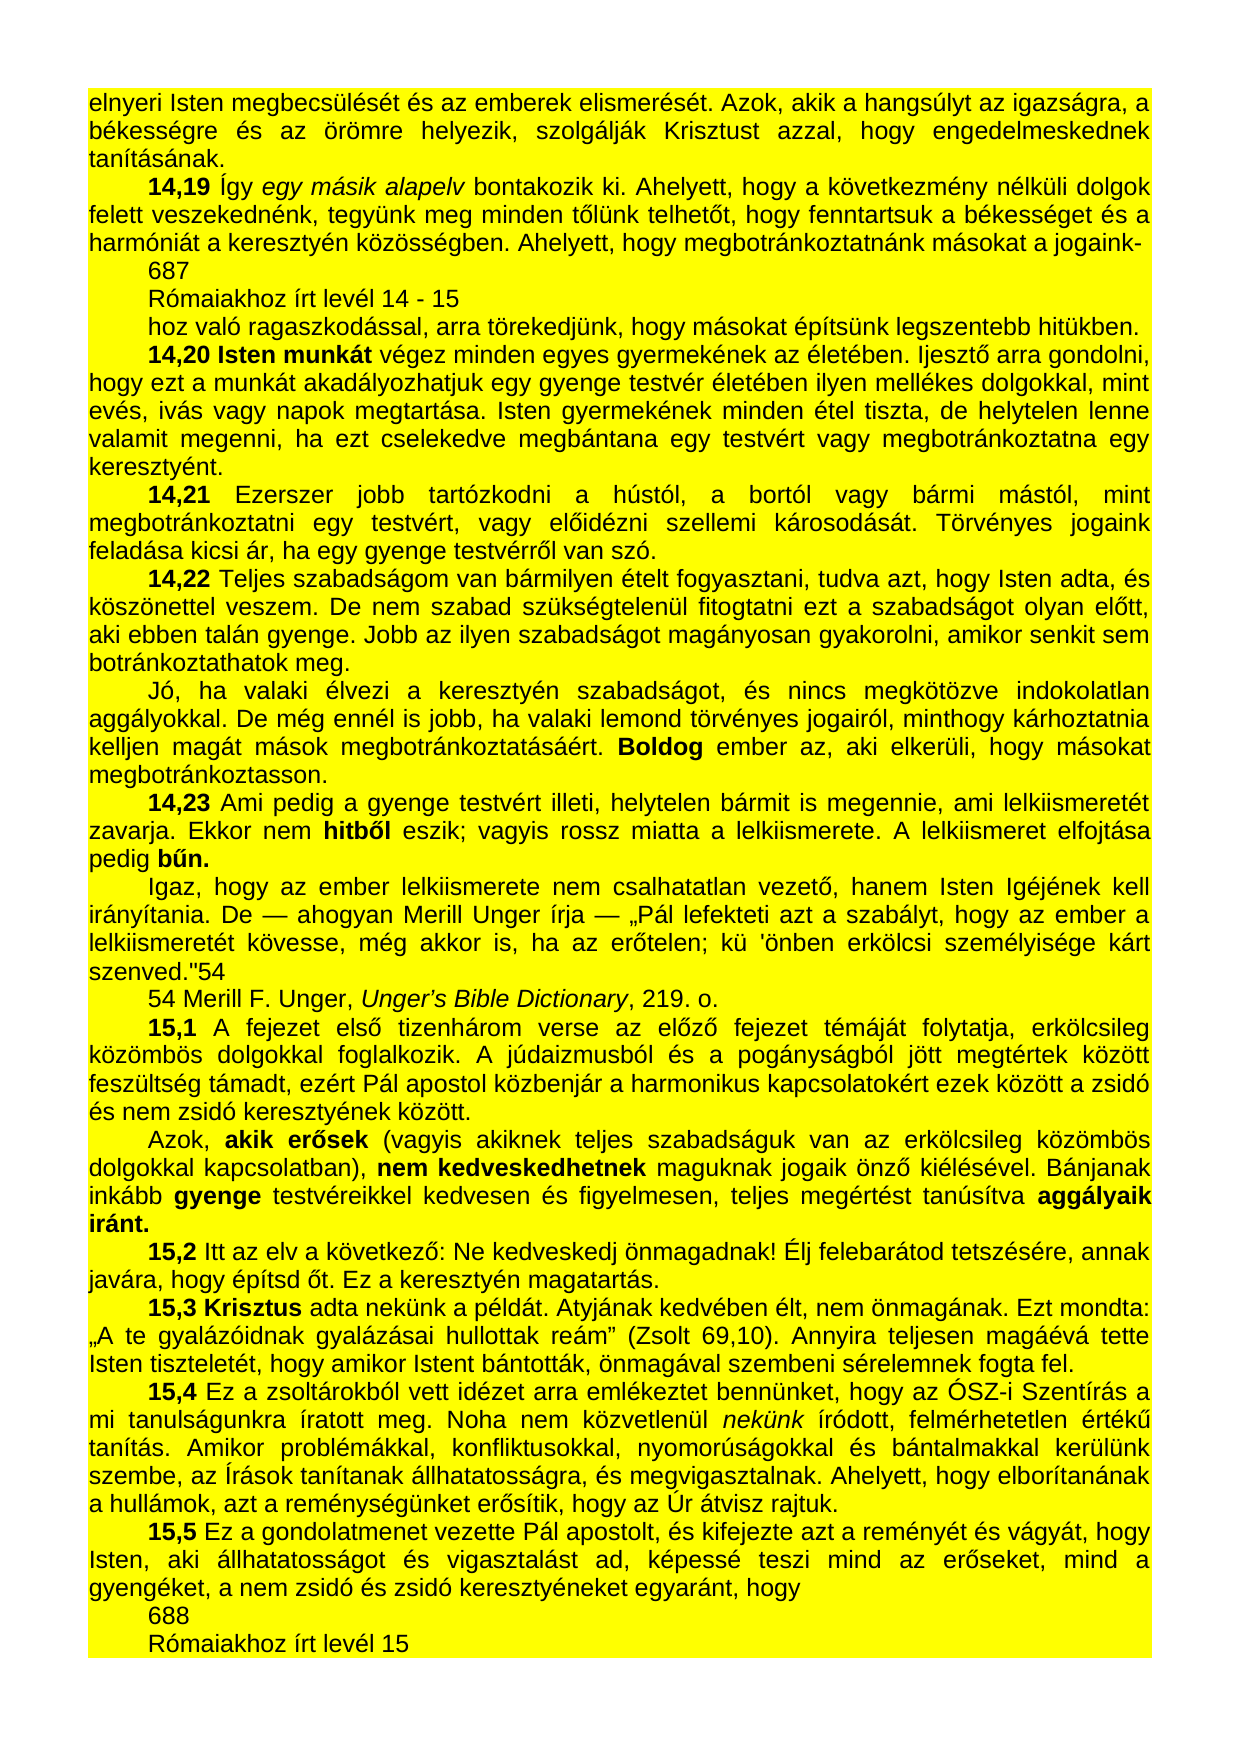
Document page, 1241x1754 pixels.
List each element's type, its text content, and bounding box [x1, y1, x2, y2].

text Jó, ha valaki élvezi a keresztyén szabadságot, és nincs megkötözve indokolatlan aggályokkal. De még ennél is jobb, ha valaki lemond törvényes jogairól, minthogy kárhoztatnia kelljen magát mások megbotránkoztatásáért. Boldog ember az, aki elkerüli, hogy másokat megbotránkoztasson. [88, 677, 1152, 789]
text 14,23 Ami pedig a gyenge testvért illeti, helytelen bármit is megennie, ami lelkiismeretét zavarja. Ekkor nem hitből eszik; vagyis rossz miatta a lelkiismerete. A lelkiismeret elfojtása pedig bűn. [88, 789, 1152, 873]
text 15,4 Ez a zsoltárokból vett idézet arra emlékeztet bennünket, hogy az ÓSZ-i Szentírás a mi tanulságunkra íratott meg. Noha nem közvetlenül nekünk íródott, felmérhetetlen értékű tanítás. Amikor problémákkal, konfliktusokkal, nyomorúságokkal és bántalmakkal kerülünk szembe, az Írások tanítanak állhatatosságra, és megvigasztalnak. Ahelyett, hogy elborítanának a hullámok, azt a reménységünket erősítik, hogy az Úr átvisz rajtuk. [88, 1377, 1152, 1518]
text 15,1 A fejezet első tizenhárom verse az előző fejezet témáját folytatja, erkölcsileg közömbös dolgokkal foglalkozik. A júdaizmusból és a pogányságból jött megtértek között feszültség támadt, ezért Pál apostol közbenjár a harmonikus kapcsolatokért ezek között a zsidó és nem zsidó keresztyének között. [88, 1013, 1152, 1125]
text Rómaiakhoz írt levél 14 - 15 [88, 285, 1152, 313]
text Igaz, hogy az ember lelkiismerete nem csalhatatlan vezető, hanem Isten Igéjének kell irányítania. De — ahogyan Merill Unger írja — „Pál lefekteti azt a szabályt, hogy az ember a lelkiismeretét kövesse, még akkor is, ha az erőtelen; kü 'önben erkölcsi személyisége kárt szenved."54 [88, 873, 1152, 985]
text 14,22 Teljes szabadságom van bármilyen ételt fogyasztani, tudva azt, hogy Isten adta, és köszönettel veszem. De nem szabad szükségtelenül fitogtatni ezt a szabadságot olyan előtt, aki ebben talán gyenge. Jobb az ilyen szabadságot magányosan gyakorolni, amikor senkit sem botránkoztathatok meg. [88, 565, 1152, 677]
text Rómaiakhoz írt levél 15 [88, 1630, 1152, 1658]
text 688 [88, 1602, 1152, 1630]
text 15,2 Itt az elv a következő: Ne kedveskedj önmagadnak! Élj felebarátod tetszésére, annak javára, hogy építsd őt. Ez a keresztyén magatartás. [88, 1237, 1152, 1293]
text 15,5 Ez a gondolatmenet vezette Pál apostolt, és kifejezte azt a reményét és vágyát, hogy Isten, aki állhatatosságot és vigasztalást ad, képessé teszi mind az erőseket, mind a gyengéket, a nem zsidó és zsidó keresztyéneket egyaránt, hogy [88, 1518, 1152, 1602]
text 687 [88, 257, 1152, 285]
text 14,20 Isten munkát végez minden egyes gyermekének az életében. Ijesztő arra gondolni, hogy ezt a munkát akadályozhatjuk egy gyenge testvér életében ilyen mellékes dolgokkal, mint evés, ivás vagy napok megtartása. Isten gyermekének minden étel tiszta, de helytelen lenne valamit megenni, ha ezt cselekedve megbántana egy testvért vagy megbotránkoztatna egy keresztyént. [88, 341, 1152, 481]
text 14,19 Így egy másik alapelv bontakozik ki. Ahelyett, hogy a következmény nélküli dolgok felett veszekednénk, tegyünk meg minden tőlünk telhetőt, hogy fenntartsuk a békességet és a harmóniát a keresztyén közösségben. Ahelyett, hogy megbotránkoztatnánk másokat a jogaink- [88, 173, 1152, 257]
text 14,21 Ezerszer jobb tartózkodni a hústól, a bortól vagy bármi mástól, mint megbotránkoztatni egy testvért, vagy előidézni szellemi károsodását. Törvényes jogaink feladása kicsi ár, ha egy gyenge testvérről van szó. [88, 481, 1152, 565]
text 54 Merill F. Unger, Unger’s Bible Dictionary, 219. o. [88, 985, 1152, 1013]
text 15,3 Krisztus adta nekünk a példát. Atyjának kedvében élt, nem önmagának. Ezt mondta: „A te gyalázóidnak gyalázásai hullottak reám” (Zsolt 69,10). Annyira teljesen magáévá tette Isten tiszteletét, hogy amikor Istent bántották, önmagával szembeni sérelemnek fogta fel. [88, 1293, 1152, 1377]
text hoz való ragaszkodással, arra törekedjünk, hogy másokat építsünk legszentebb hitükben. [88, 313, 1152, 341]
text Azok, akik erősek (vagyis akiknek teljes szabadságuk van az erkölcsileg közömbös dolgokkal kapcsolatban), nem kedveskedhetnek maguknak jogaik önző kiélésével. Bánjanak inkább gyenge testvéreikkel kedvesen és figyelmesen, teljes megértést tanúsítva aggályaik iránt. [88, 1125, 1152, 1237]
text elnyeri Isten megbecsülését és az emberek elismerését. Azok, akik a hangsúlyt az igazságra, a békességre és az örömre helyezik, szolgálják Krisztust azzal, hogy engedelmeskednek tanításának. [88, 88, 1152, 173]
